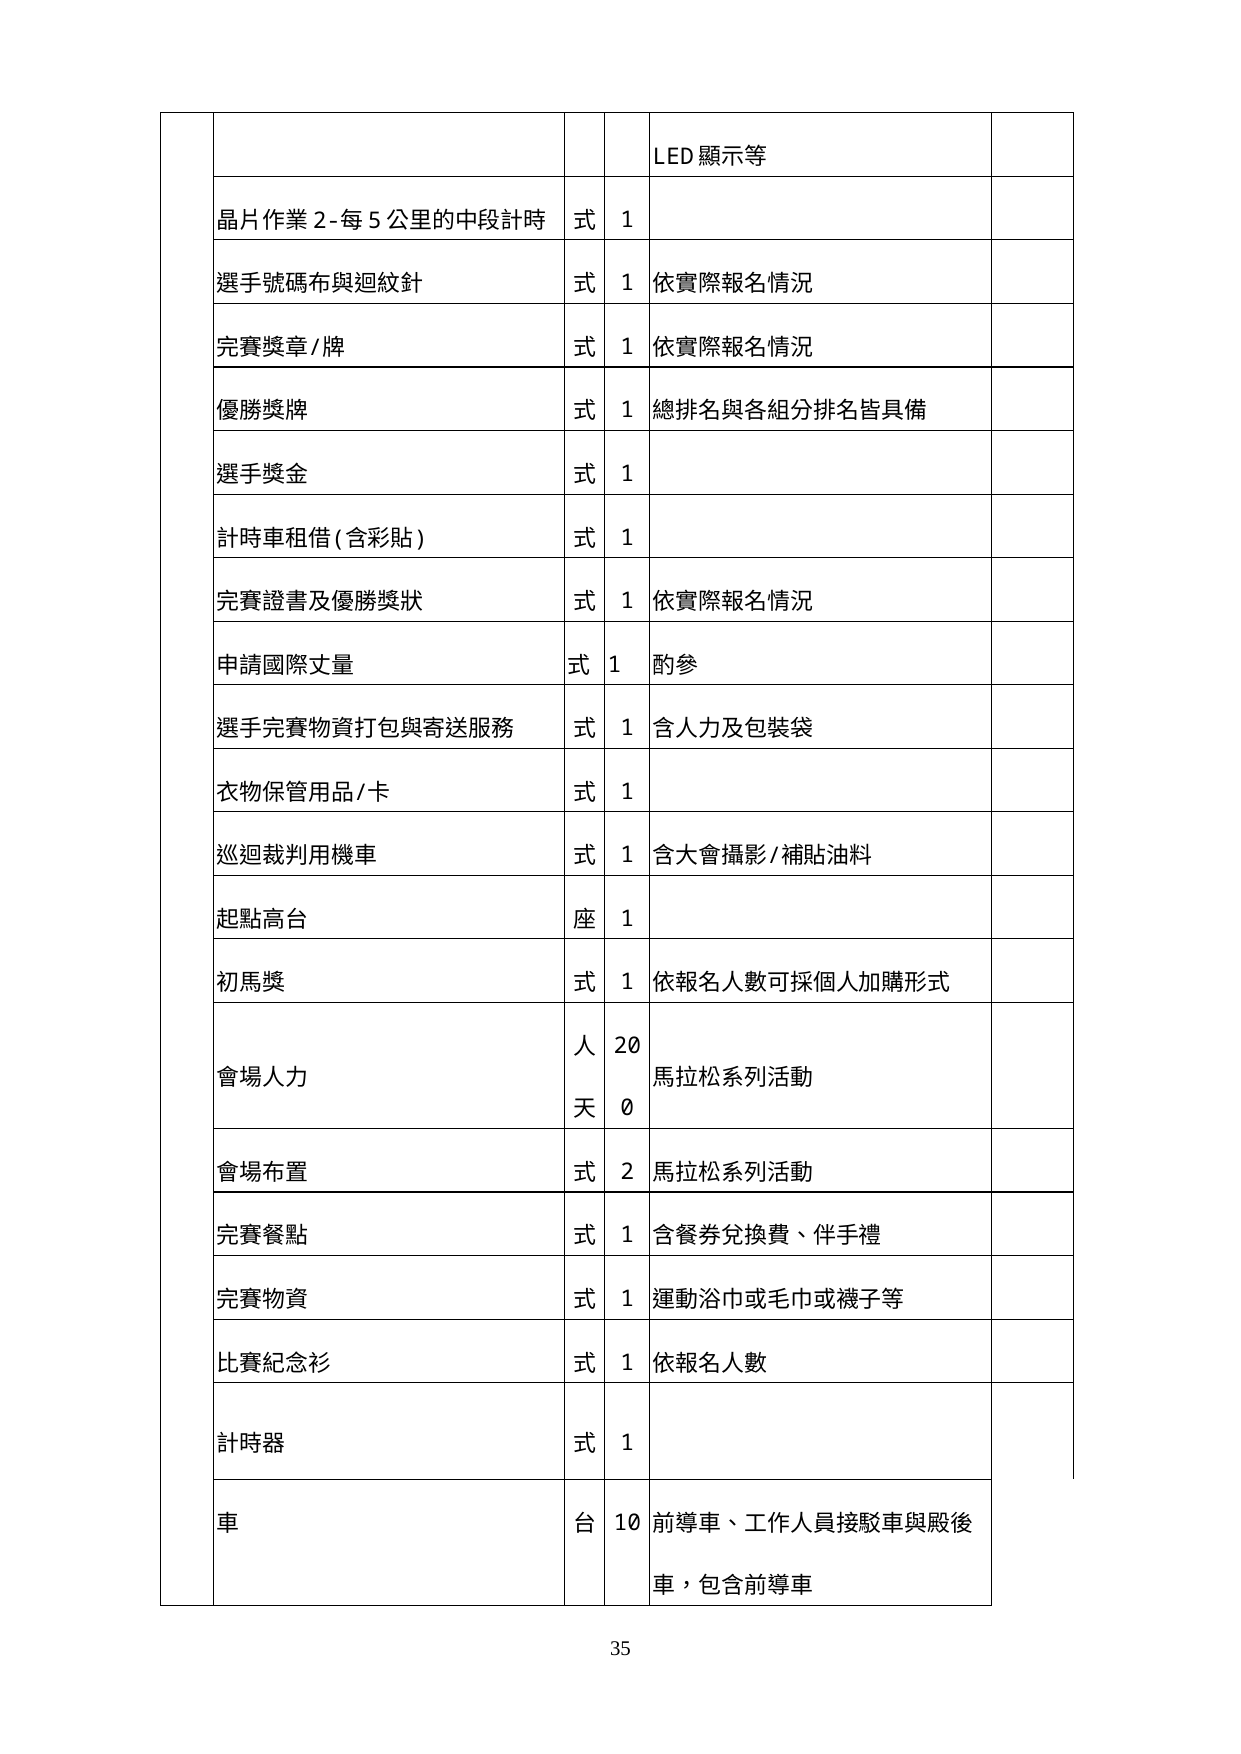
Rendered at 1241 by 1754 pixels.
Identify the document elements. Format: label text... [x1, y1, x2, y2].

table_cell 式 [565, 1193, 604, 1255]
table_cell 10 [605, 1480, 649, 1604]
table_cell [992, 304, 1073, 366]
table_cell [214, 113, 564, 176]
table_cell 依實際報名情況 [650, 558, 991, 621]
table_cell [992, 1383, 1073, 1478]
table_cell [992, 876, 1073, 938]
table_cell [992, 368, 1073, 430]
table_cell 式 [565, 240, 604, 303]
table_cell 依實際報名情況 [650, 304, 991, 366]
table_cell [992, 1320, 1073, 1382]
table_cell 完賽證書及優勝獎狀 [214, 558, 564, 621]
table_cell [992, 558, 1073, 621]
table_cell 1 [605, 368, 649, 430]
table_cell 馬拉松系列活動 [650, 1129, 991, 1191]
table_cell 1 [605, 812, 649, 875]
table_cell 1 [605, 876, 649, 938]
table_cell 式 [565, 685, 604, 748]
table_cell [565, 113, 604, 176]
table_cell 式 [565, 1320, 604, 1382]
table_cell 1 [605, 1256, 649, 1318]
table_cell [992, 812, 1073, 875]
table_cell 式 [565, 812, 604, 875]
table_cell [650, 1383, 991, 1478]
table_cell [992, 939, 1073, 1002]
table_cell [992, 495, 1073, 557]
table_cell 人天 [565, 1003, 604, 1128]
table_cell 式 [565, 431, 604, 493]
table_cell 1 [605, 495, 649, 557]
table_cell 衣物保管用品/卡 [214, 749, 564, 811]
table_cell 初馬獎 [214, 939, 564, 1002]
table_cell 1 [605, 749, 649, 811]
table_cell 馬拉松系列活動 [650, 1003, 991, 1128]
table_cell 式 [565, 749, 604, 811]
table_cell 晶片作業2-每5公里的中段計時 [214, 177, 564, 239]
table_cell 台 [565, 1480, 604, 1604]
table_cell 式 [565, 558, 604, 621]
table_cell 式 [565, 939, 604, 1002]
table_cell [992, 622, 1073, 684]
table_cell [650, 495, 991, 557]
table_cell [992, 1129, 1073, 1191]
table_cell 選手完賽物資打包與寄送服務 [214, 685, 564, 748]
table_cell 1 [605, 177, 649, 239]
table_cell 式 [565, 304, 604, 366]
table_cell 1 [605, 685, 649, 748]
table_cell 1 [605, 558, 649, 621]
table_cell [992, 431, 1073, 493]
table_cell 式 [565, 495, 604, 557]
table_cell 1 [605, 1320, 649, 1382]
table_cell 1 [605, 939, 649, 1002]
table_cell 比賽紀念衫 [214, 1320, 564, 1382]
table_cell 1 [605, 304, 649, 366]
table_cell [650, 431, 991, 493]
table_cell [650, 749, 991, 811]
table_cell 1 [605, 1383, 649, 1478]
table_cell 式 [565, 622, 604, 684]
table_cell 依實際報名情況 [650, 240, 991, 303]
table_cell [992, 177, 1073, 239]
table_cell [992, 749, 1073, 811]
table_cell [992, 1003, 1073, 1128]
table_cell 申請國際丈量 [214, 622, 564, 684]
table_cell 式 [565, 1256, 604, 1318]
table_cell [992, 1193, 1073, 1255]
table_cell 計時車租借(含彩貼) [214, 495, 564, 557]
table_cell [650, 177, 991, 239]
table_cell 計時器 [214, 1383, 564, 1478]
table_cell [992, 113, 1073, 176]
table_cell 起點高台 [214, 876, 564, 938]
table_cell 1 [605, 431, 649, 493]
table_cell [161, 113, 213, 1604]
table_cell 完賽物資 [214, 1256, 564, 1318]
table_cell 車 [214, 1480, 564, 1604]
table_cell 式 [565, 177, 604, 239]
table_cell 座 [565, 876, 604, 938]
table_cell [605, 113, 649, 176]
table_cell 完賽獎章/牌 [214, 304, 564, 366]
table_cell 會場布置 [214, 1129, 564, 1191]
table_cell 式 [565, 1129, 604, 1191]
table_cell 酌參 [650, 622, 991, 684]
table_cell [992, 685, 1073, 748]
table_cell 1 [605, 622, 649, 684]
table_cell 含大會攝影/補貼油料 [650, 812, 991, 875]
table_cell 會場人力 [214, 1003, 564, 1128]
table_cell 依報名人數 [650, 1320, 991, 1382]
table_cell 2 [605, 1129, 649, 1191]
table_cell 含餐券兌換費、伴手禮 [650, 1193, 991, 1255]
table_cell 1 [605, 1193, 649, 1255]
table_cell 依報名人數可採個人加購形式 [650, 939, 991, 1002]
table_cell 優勝獎牌 [214, 368, 564, 430]
table_cell 前導車、工作人員接駁車與殿後車，包含前導車 [650, 1480, 991, 1604]
table_cell 式 [565, 1383, 604, 1478]
table_cell 式 [565, 368, 604, 430]
table_cell [992, 240, 1073, 303]
table_cell 運動浴巾或毛巾或襪子等 [650, 1256, 991, 1318]
table_cell 巡迴裁判用機車 [214, 812, 564, 875]
table_cell [992, 1256, 1073, 1318]
table_cell 選手獎金 [214, 431, 564, 493]
table_cell 1 [605, 240, 649, 303]
table_cell 總排名與各組分排名皆具備 [650, 368, 991, 430]
table_cell [992, 1479, 1073, 1604]
table_cell [650, 876, 991, 938]
table_cell 200 [605, 1003, 649, 1128]
table_cell LED顯示等 [650, 113, 991, 176]
table_cell 完賽餐點 [214, 1193, 564, 1255]
table_cell 含人力及包裝袋 [650, 685, 991, 748]
table_cell 選手號碼布與迴紋針 [214, 240, 564, 303]
